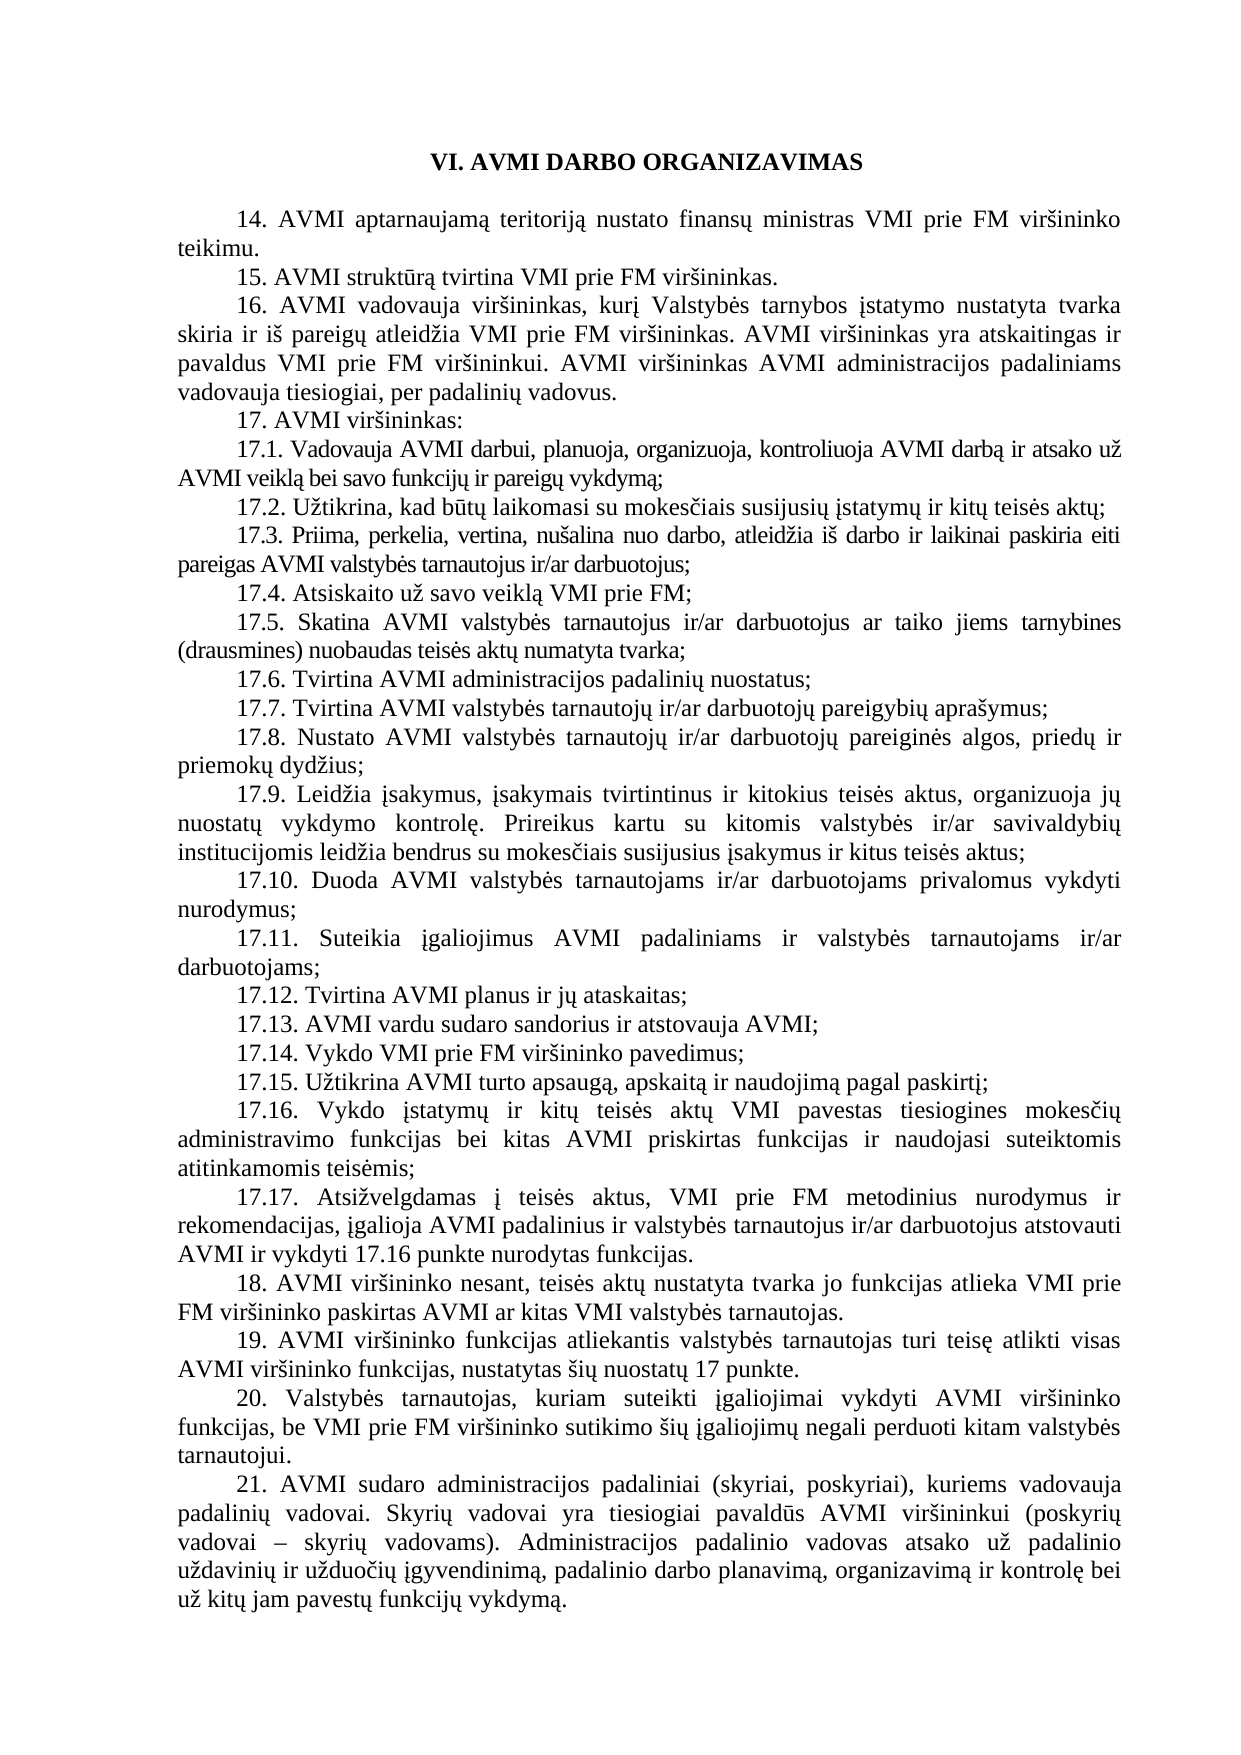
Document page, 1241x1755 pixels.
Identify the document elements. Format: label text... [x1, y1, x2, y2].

text 17.5. Skatina AVMI valstybės tarnautojus ir/ar darbuotojus ar taiko jiems tarnybines (drausmines) nuobaudas teisės aktų numatyta tvarka; [177, 607, 1122, 664]
text 21. AVMI sudaro administracijos padaliniai (skyriai, poskyriai), kuriems vadovauja padalinių vadovai. Skyrių vadovai yra tiesiogiai pavaldūs AVMI viršininkui (poskyrių vadovai – skyrių vadovams). Administracijos padalinio vadovas atsako už padalinio uždavinių ir užduočių įgyvendinimą, padalinio darbo planavimą, organizavimą ir kontrolę bei už kitų jam pavestų funkcijų vykdymą. [177, 1469, 1122, 1613]
text 17.1. Vadovauja AVMI darbui, planuoja, organizuoja, kontroliuoja AVMI darbą ir atsako už AVMI veiklą bei savo funkcijų ir pareigų vykdymą; [177, 434, 1122, 492]
text vi. AVMI darbo organizavimas [177, 147, 1122, 176]
text 18. AVMI viršininko nesant, teisės aktų nustatyta tvarka jo funkcijas atlieka VMI prie FM viršininko paskirtas AVMI ar kitas VMI valstybės tarnautojas. [177, 1268, 1122, 1326]
text 17.3. Priima, perkelia, vertina, nušalina nuo darbo, atleidžia iš darbo ir laikinai paskiria eiti pareigas AVMI valstybės tarnautojus ir/ar darbuotojus; [177, 521, 1122, 578]
text 17.7. Tvirtina AVMI valstybės tarnautojų ir/ar darbuotojų pareigybių aprašymus; [177, 693, 1122, 722]
text 17.6. Tvirtina AVMI administracijos padalinių nuostatus; [177, 664, 1122, 693]
text 17.16. Vykdo įstatymų ir kitų teisės aktų VMI pavestas tiesiogines mokesčių administravimo funkcijas bei kitas AVMI priskirtas funkcijas ir naudojasi suteiktomis atitinkamomis teisėmis; [177, 1096, 1122, 1182]
text 17.11. Suteikia įgaliojimus AVMI padaliniams ir valstybės tarnautojams ir/ar darbuotojams; [177, 923, 1122, 981]
text 17.8. Nustato AVMI valstybės tarnautojų ir/ar darbuotojų pareiginės algos, priedų ir priemokų dydžius; [177, 722, 1122, 779]
text 17.14. Vykdo VMI prie FM viršininko pavedimus; [177, 1038, 1122, 1067]
text 17.2. Užtikrina, kad būtų laikomasi su mokesčiais susijusių įstatymų ir kitų teisės aktų; [177, 492, 1122, 521]
text 17.4. Atsiskaito už savo veiklą VMI prie FM; [177, 578, 1122, 607]
text 17.12. Tvirtina AVMI planus ir jų ataskaitas; [177, 981, 1122, 1009]
text 17.15. Užtikrina AVMI turto apsaugą, apskaitą ir naudojimą pagal paskirtį; [177, 1067, 1122, 1096]
text 16. AVMI vadovauja viršininkas, kurį Valstybės tarnybos įstatymo nustatyta tvarka skiria ir iš pareigų atleidžia VMI prie FM viršininkas. AVMI viršininkas yra atskaitingas ir pavaldus VMI prie FM viršininkui. AVMI viršininkas AVMI administracijos padaliniams vadovauja tiesiogiai, per padalinių vadovus. [177, 291, 1122, 406]
text 14. AVMI aptarnaujamą teritoriją nustato finansų ministras VMI prie FM viršininko teikimu. [177, 204, 1122, 262]
text 17. AVMI viršininkas: [177, 406, 1122, 434]
text 15. AVMI struktūrą tvirtina VMI prie FM viršininkas. [177, 262, 1122, 291]
text 17.17. Atsižvelgdamas į teisės aktus, VMI prie FM metodinius nurodymus ir rekomendacijas, įgalioja AVMI padalinius ir valstybės tarnautojus ir/ar darbuotojus atstovauti AVMI ir vykdyti 17.16 punkte nurodytas funkcijas. [177, 1182, 1122, 1268]
text 17.10. Duoda AVMI valstybės tarnautojams ir/ar darbuotojams privalomus vykdyti nurodymus; [177, 866, 1122, 923]
text 20. Valstybės tarnautojas, kuriam suteikti įgaliojimai vykdyti AVMI viršininko funkcijas, be VMI prie FM viršininko sutikimo šių įgaliojimų negali perduoti kitam valstybės tarnautojui. [177, 1383, 1122, 1469]
text 17.13. AVMI vardu sudaro sandorius ir atstovauja AVMI; [177, 1009, 1122, 1038]
text 17.9. Leidžia įsakymus, įsakymais tvirtintinus ir kitokius teisės aktus, organizuoja jų nuostatų vykdymo kontrolę. Prireikus kartu su kitomis valstybės ir/ar savivaldybių institucijomis leidžia bendrus su mokesčiais susijusius įsakymus ir kitus teisės aktus; [177, 779, 1122, 866]
text 19. AVMI viršininko funkcijas atliekantis valstybės tarnautojas turi teisę atlikti visas AVMI viršininko funkcijas, nustatytas šių nuostatų 17 punkte. [177, 1326, 1122, 1383]
